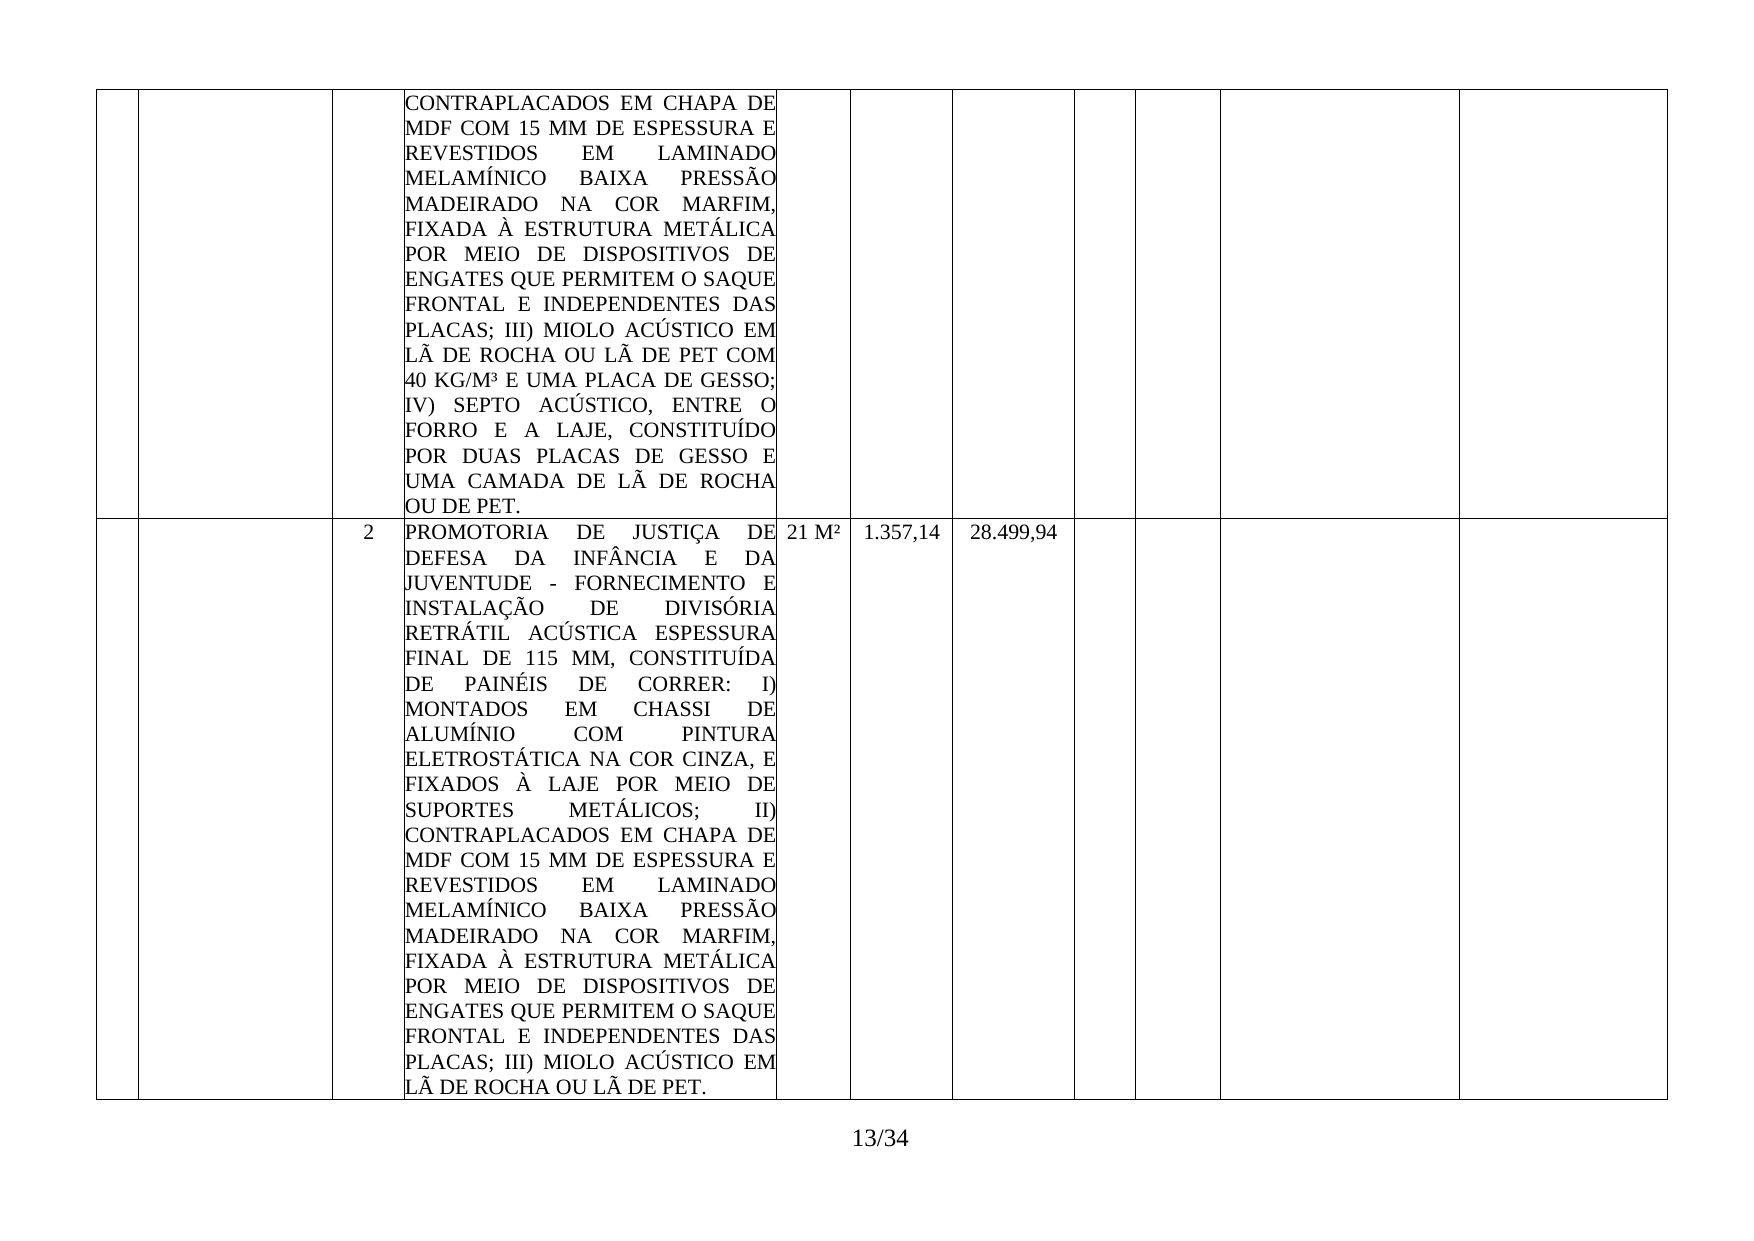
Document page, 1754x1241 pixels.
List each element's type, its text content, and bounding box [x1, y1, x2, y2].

table_cell [97, 519, 138, 1099]
table_cell [333, 90, 404, 518]
table_cell PROMOTORIA DE JUSTIÇA DE DEFESA DA INFÂNCIA E DA JUVENTUDE - FORNECIMENTO E INSTALAÇÃO DE DIVISÓRIA RETRÁTIL ACÚSTICA ESPESSURA FINAL DE 115 MM, CONSTITUÍDA DE PAINÉIS DE CORRER: I) MONTADOS EM CHASSI DE ALUMÍNIO COM PINTURA ELETROSTÁTICA NA COR CINZA, E FIXADOS À LAJE POR MEIO DE SUPORTES METÁLICOS; II) CONTRAPLACADOS EM CHAPA DE MDF COM 15 MM DE ESPESSURA E REVESTIDOS EM LAMINADO MELAMÍNICO BAIXA PRESSÃO MADEIRADO NA COR MARFIM, FIXADA À ESTRUTURA METÁLICA POR MEIO DE DISPOSITIVOS DE ENGATES QUE PERMITEM O SAQUE FRONTAL E INDEPENDENTES DAS PLACAS; III) MIOLO ACÚSTICO EM LÃ DE ROCHA OU LÃ DE PET. [405, 519, 776, 1099]
table_cell [1075, 519, 1135, 1099]
table_cell 2 [333, 519, 404, 1099]
table_cell [1460, 90, 1667, 518]
table_cell [953, 90, 1074, 518]
table_cell [851, 90, 952, 518]
table_cell [1136, 90, 1220, 518]
table_cell 21 M² [777, 519, 850, 1099]
table_cell [1075, 90, 1135, 518]
table_cell 28.499,94 [953, 519, 1074, 1099]
table_cell [139, 519, 332, 1099]
table_cell [1221, 519, 1459, 1099]
table_cell [139, 90, 332, 518]
table_cell CONTRAPLACADOS EM CHAPA DE MDF COM 15 MM DE ESPESSURA E REVESTIDOS EM LAMINADO MELAMÍNICO BAIXA PRESSÃO MADEIRADO NA COR MARFIM, FIXADA À ESTRUTURA METÁLICA POR MEIO DE DISPOSITIVOS DE ENGATES QUE PERMITEM O SAQUE FRONTAL E INDEPENDENTES DAS PLACAS; III) MIOLO ACÚSTICO EM LÃ DE ROCHA OU LÃ DE PET COM 40 KG/M³ E UMA PLACA DE GESSO; IV) SEPTO ACÚSTICO, ENTRE O FORRO E A LAJE, CONSTITUÍDO POR DUAS PLACAS DE GESSO E UMA CAMADA DE LÃ DE ROCHA OU DE PET. [405, 90, 776, 518]
table_cell [1221, 90, 1459, 518]
table_cell [97, 90, 138, 518]
table_cell 1.357,14 [851, 519, 952, 1099]
table_cell [777, 90, 850, 518]
table_cell [1136, 519, 1220, 1099]
table_cell [1460, 519, 1667, 1099]
